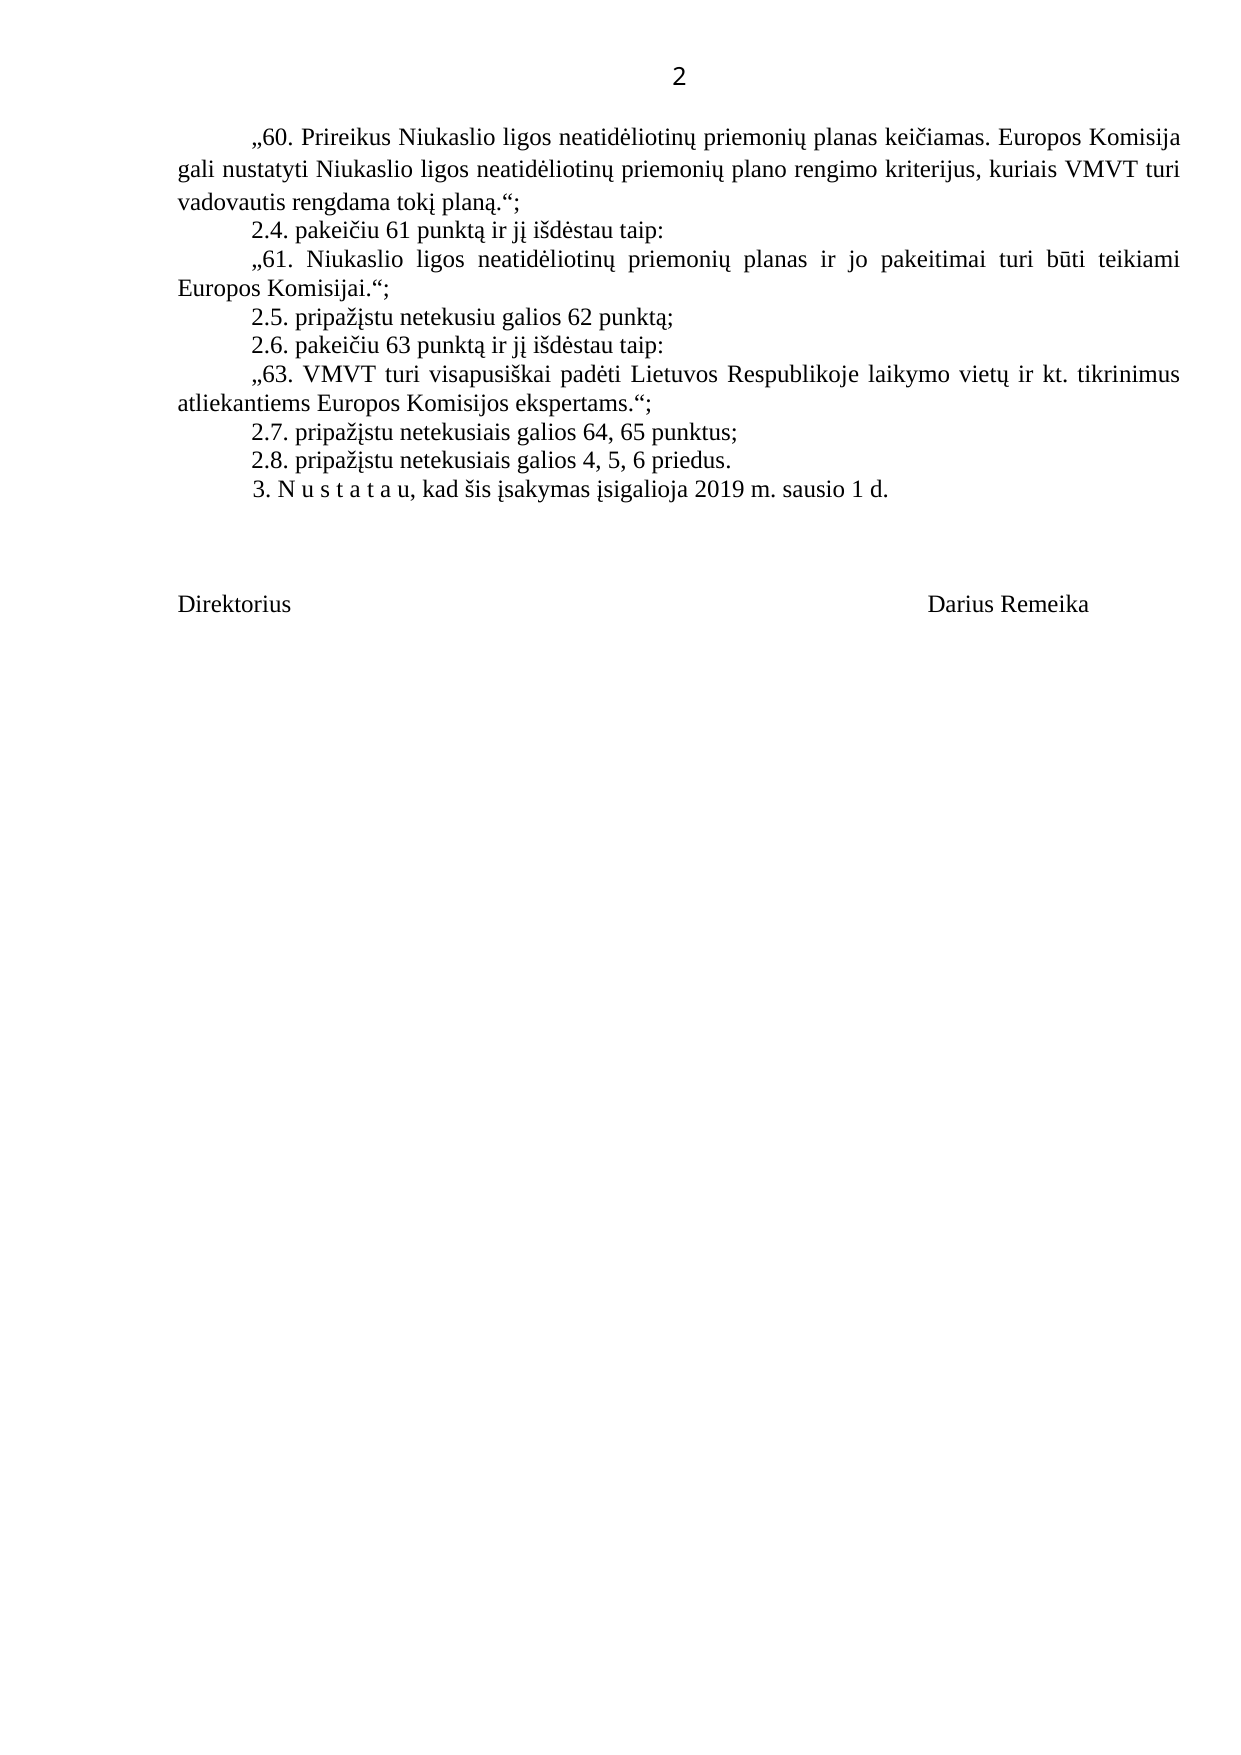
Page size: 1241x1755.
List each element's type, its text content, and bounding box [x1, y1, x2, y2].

text 2.5. pripažįstu netekusiu galios 62 punktą; [177, 302, 1181, 331]
text „61. Niukaslio ligos neatidėliotinų priemonių planas ir jo pakeitimai turi būti teikiami Europos Komisijai.“; [177, 244, 1181, 302]
text 2.4. pakeičiu 61 punktą ir jį išdėstau taip: [177, 216, 1181, 244]
text „63. VMVT turi visapusiškai padėti Lietuvos Respublikoje laikymo vietų ir kt. tikrinimus atliekantiems Europos Komisijos ekspertams.“; [177, 359, 1181, 417]
text 2.6. pakeičiu 63 punktą ir jį išdėstau taip: [177, 331, 1181, 359]
text 3. N u s t a t a u, kad šis įsakymas įsigalioja 2019 m. sausio 1 d. [177, 474, 1181, 503]
text 2.8. pripažįstu netekusiais galios 4, 5, 6 priedus. [177, 446, 1181, 474]
text 2.7. pripažįstu netekusiais galios 64, 65 punktus; [177, 417, 1181, 446]
text Direktorius Darius Remeika [177, 589, 1181, 618]
text „60. Prireikus Niukaslio ligos neatidėliotinų priemonių planas keičiamas. Europos Komisija gali nustatyti Niukaslio ligos neatidėliotinų priemonių plano rengimo kriterijus, kuriais VMVT turi vadovautis rengdama tokį planą.“; [177, 118, 1181, 216]
